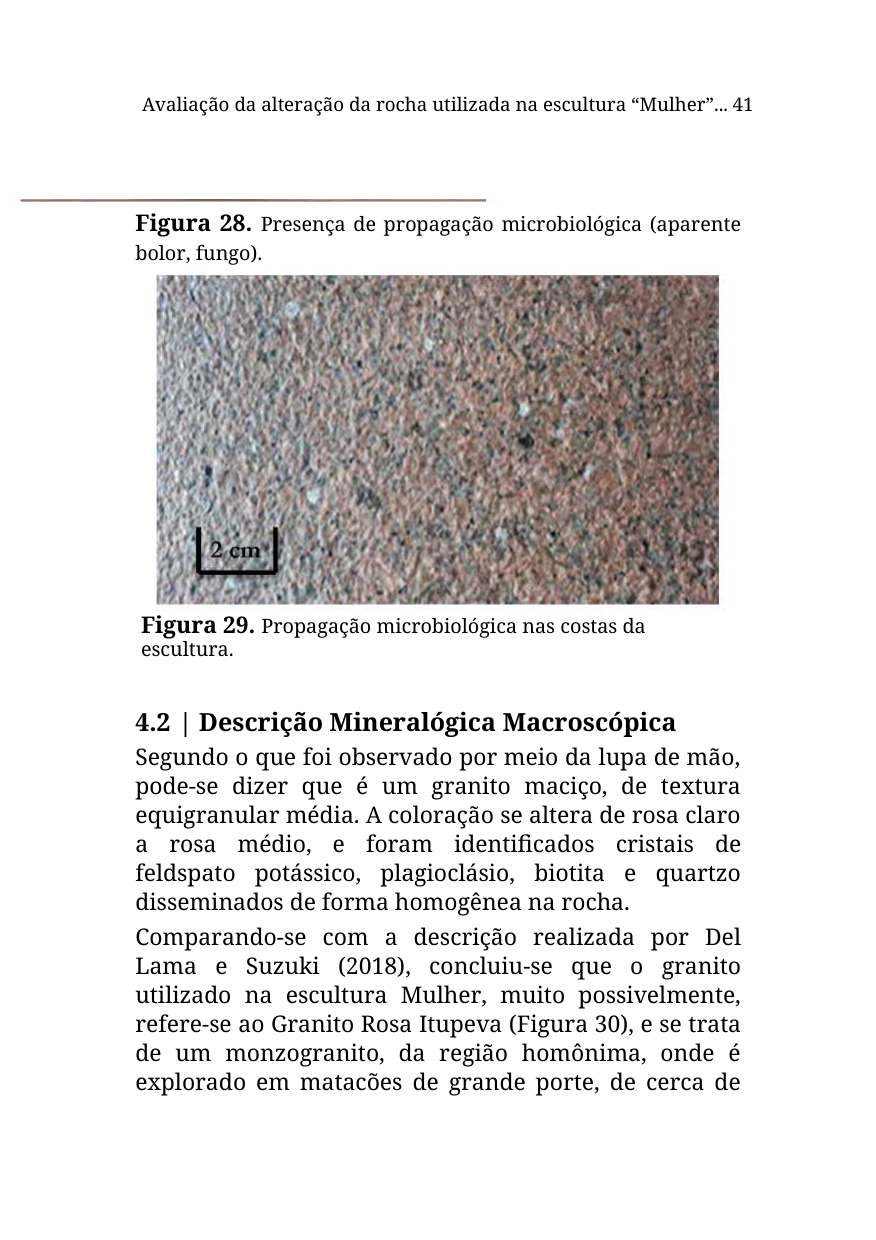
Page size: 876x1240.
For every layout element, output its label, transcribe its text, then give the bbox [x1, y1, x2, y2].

text Figura 29. Propagação microbiológica nas costas da escultura. [141, 616, 734, 661]
subtitle 4.2 | Descrição Mineralógica Macroscópica [135, 711, 742, 736]
text Comparando-se com a descrição realizada por Del Lama e Suzuki (2018), concluiu-se que o granito utilizado na escultura Mulher, muito possivelmente, refere-se ao Granito Rosa Itupeva (Figura 30), e se trata de um monzogranito, da região homônima, onde é explorado em matacões de grande porte, de cerca de [135, 922, 742, 1096]
text Figura 28. Presença de propagação microbiológica (aparente bolor, fungo). [135, 208, 742, 266]
text Segundo o que foi observado por meio da lupa de mão, pode-se dizer que é um granito maciço, de textura equigranular média. A coloração se altera de rosa claro a rosa médio, e foram identificados cristais de feldspato potássico, plagioclásio, biotita e quartzo disseminados de forma homogênea na rocha. [135, 742, 742, 916]
picture [140, 266, 735, 616]
